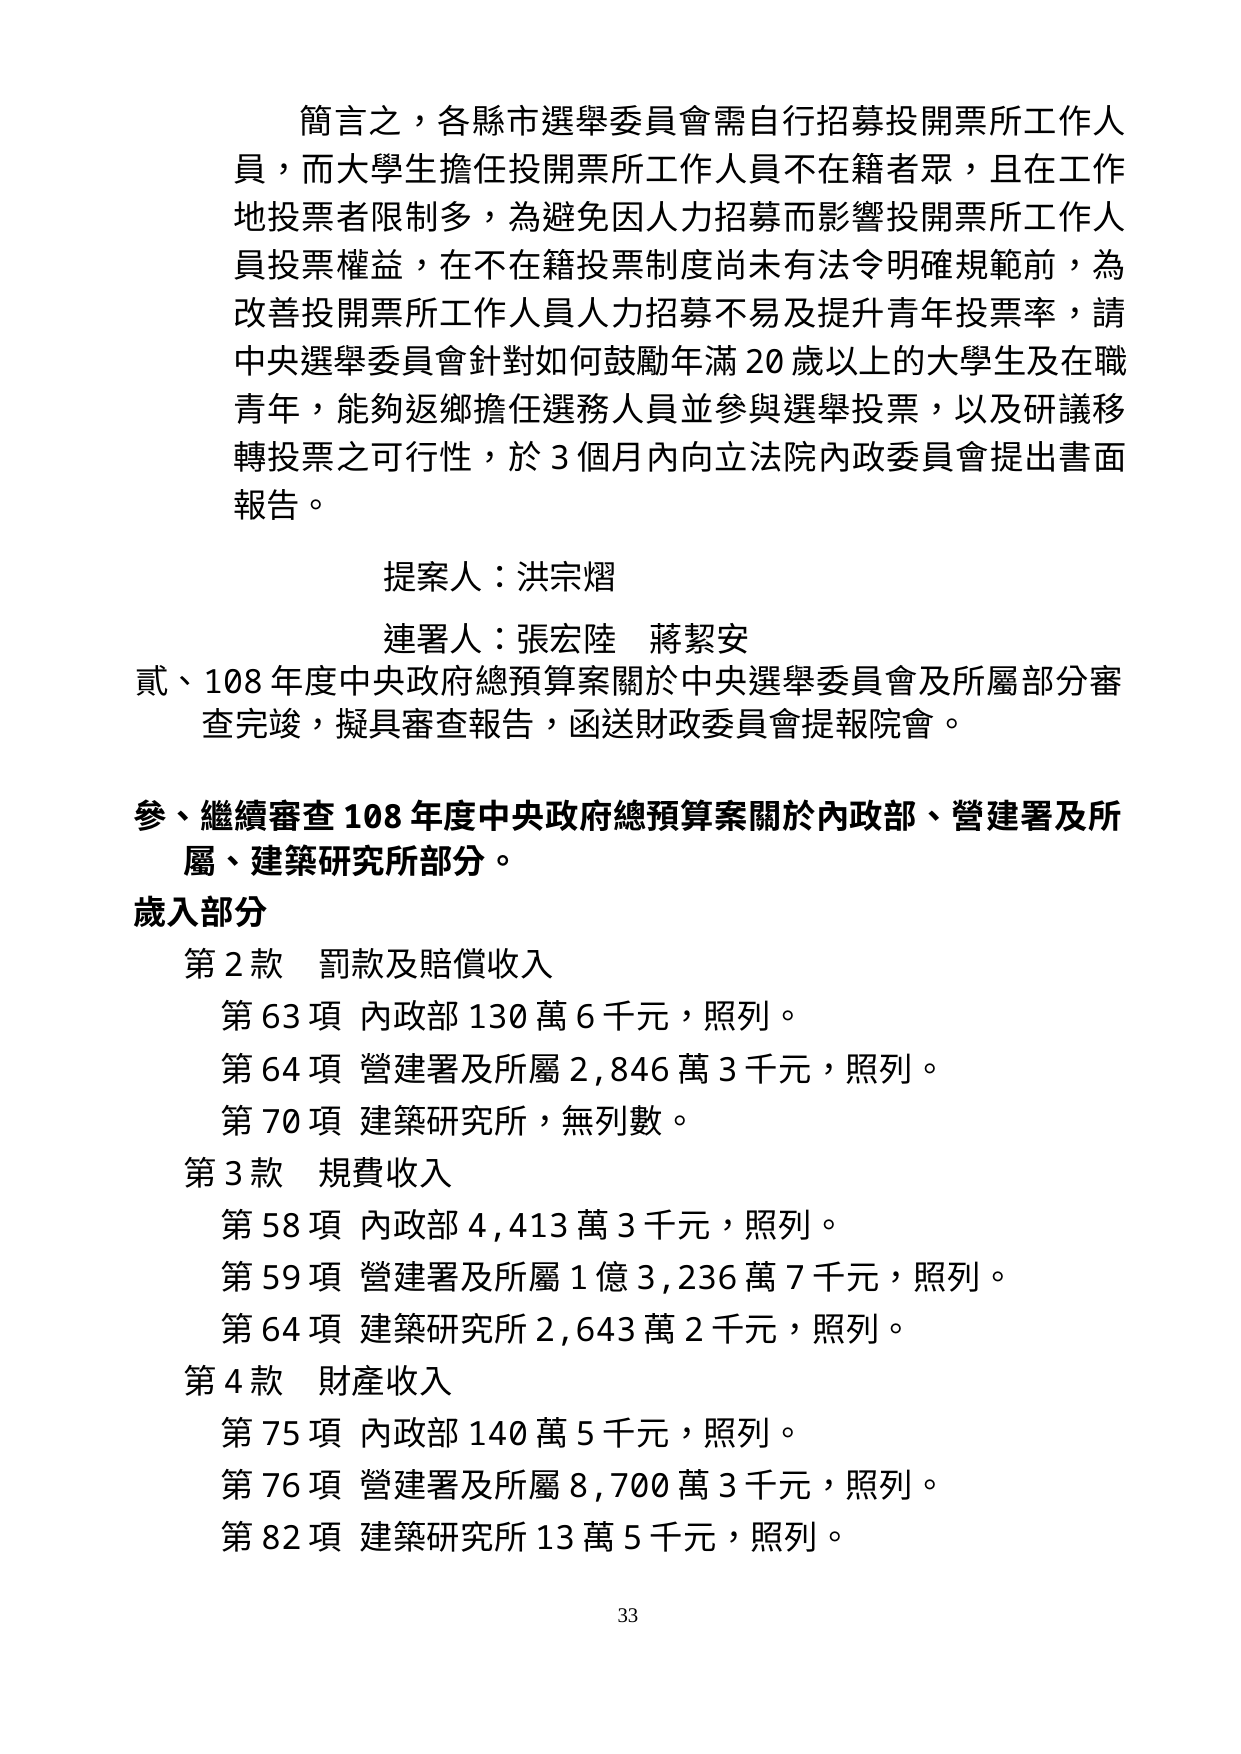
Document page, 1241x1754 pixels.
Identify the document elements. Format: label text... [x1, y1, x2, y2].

text 第63項 內政部130萬6千元，照列。 [220, 987, 1110, 1039]
text 第58項 內政部4,413萬3千元，照列。 [220, 1196, 1110, 1248]
text 簡言之，各縣市選舉委員會需自行招募投開票所工作人員，而大學生擔任投開票所工作人員不在籍者眾，且在工作地投票者限制多，為避免因人力招募而影響投開票所工作人員投票權益，在不在籍投票制度尚未有法令明確規範前，為改善投開票所工作人員人力招募不易及提升青年投票率，請中央選舉委員會針對如何鼓勵年滿20歲以上的大學生及在職青年，能夠返鄉擔任選務人員並參與選舉投票，以及研議移轉投票之可行性，於3個月內向立法院內政委員會提出書面報告。 [233, 96, 1127, 527]
text 第2款 罰款及賠償收入 [183, 935, 1110, 987]
text 第75項 內政部140萬5千元，照列。 [220, 1404, 1110, 1456]
text 第64項 建築研究所2,643萬2千元，照列。 [220, 1300, 1110, 1352]
text 第64項 營建署及所屬2,846萬3千元，照列。 [220, 1039, 1110, 1091]
text 第59項 營建署及所屬1億3,236萬7千元，照列。 [220, 1248, 1110, 1300]
text 貳、108年度中央政府總預算案關於中央選舉委員會及所屬部分審查完竣，擬具審查報告，函送財政委員會提報院會。 [135, 658, 1123, 746]
text 歲入部分 [133, 883, 1110, 935]
text 第70項 建築研究所，無列數。 [220, 1091, 1110, 1143]
text 第3款 規費收入 [183, 1143, 1110, 1196]
text 提案人：洪宗熠 [383, 533, 1127, 596]
text 參、繼續審查108年度中央政府總預算案關於內政部、營建署及所屬、建築研究所部分。 [133, 791, 1122, 883]
text 第4款 財產收入 [183, 1352, 1110, 1404]
text 連署人：張宏陸 蔣絜安 [383, 596, 1127, 658]
text 第76項 營建署及所屬8,700萬3千元，照列。 [220, 1456, 1110, 1508]
text 第82項 建築研究所13萬5千元，照列。 [220, 1508, 1110, 1560]
